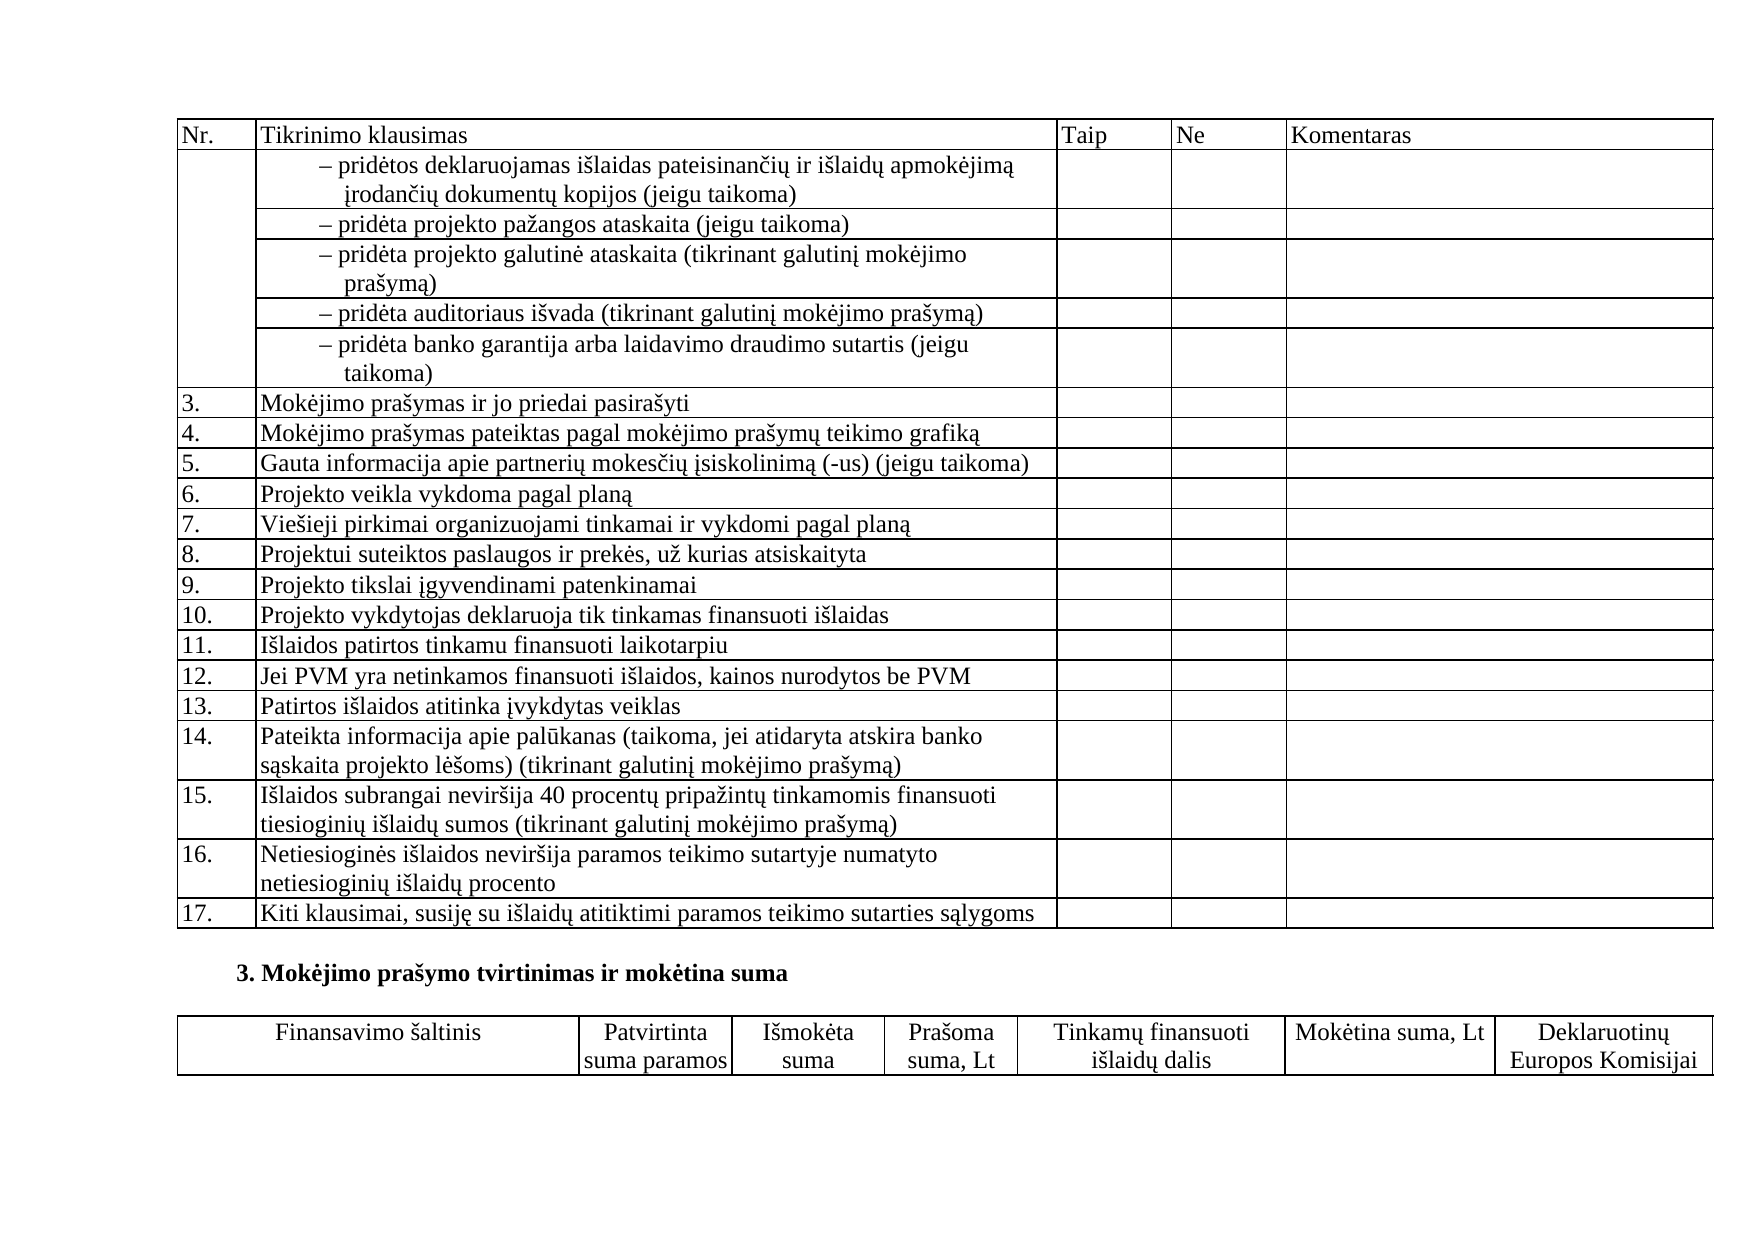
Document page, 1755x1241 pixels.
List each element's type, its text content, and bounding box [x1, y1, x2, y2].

table_cell [1058, 691, 1171, 720]
table_cell [1058, 150, 1171, 208]
table_header Patvirtinta suma paramos [580, 1017, 731, 1074]
table_cell Gauta informacija apie partnerių mokesčių įsiskolinimą (-us) (jeigu taikoma) [257, 449, 1056, 477]
table_cell [1287, 721, 1712, 779]
table_cell [1172, 600, 1286, 629]
table_cell 3. [178, 388, 255, 417]
table_cell [1287, 691, 1712, 720]
text 3. Mokėjimo prašymo tvirtinimas ir mokėtina suma [177, 958, 1695, 986]
table_cell 12. [178, 661, 255, 689]
table_cell [1058, 388, 1171, 417]
table_cell [1287, 899, 1712, 927]
table_cell [1172, 388, 1286, 417]
table_cell [1172, 661, 1286, 689]
table_cell 14. [178, 721, 255, 779]
table_cell [1287, 388, 1712, 417]
table_cell [1058, 661, 1171, 689]
table_header Nr. [178, 120, 255, 148]
table_cell Išlaidos patirtos tinkamu finansuoti laikotarpiu [257, 631, 1056, 659]
table_cell [1058, 781, 1171, 838]
table_cell [1287, 479, 1712, 508]
table_header Ne [1172, 120, 1286, 148]
table_header Išmokėta suma [733, 1017, 884, 1074]
table_cell Netiesioginės išlaidos neviršija paramos teikimo sutartyje numatyto netiesioginių išlaidų procento [257, 840, 1056, 897]
table_cell Mokėjimo prašymas pateiktas pagal mokėjimo prašymų teikimo grafiką [257, 418, 1056, 447]
table_cell [1172, 570, 1286, 598]
table_cell [1058, 329, 1171, 386]
table_cell 6. [178, 479, 255, 508]
table_cell [1287, 781, 1712, 838]
table_cell [1058, 449, 1171, 477]
table_cell [1058, 509, 1171, 538]
table_cell 8. [178, 540, 255, 568]
table_cell Pateikta informacija apie palūkanas (taikoma, jei atidaryta atskira banko sąskaita projekto lėšoms) (tikrinant galutinį mokėjimo prašymą) [257, 721, 1056, 779]
table_cell Patirtos išlaidos atitinka įvykdytas veiklas [257, 691, 1056, 720]
table_cell – pridėta auditoriaus išvada (tikrinant galutinį mokėjimo prašymą) [257, 299, 1056, 327]
table_cell [1172, 479, 1286, 508]
table_cell [1287, 150, 1712, 208]
table_cell [1058, 540, 1171, 568]
table_cell 9. [178, 570, 255, 598]
table_cell 13. [178, 691, 255, 720]
table_cell 15. [178, 781, 255, 838]
table_cell [178, 150, 255, 386]
table_cell – pridėtos deklaruojamas išlaidas pateisinančių ir išlaidų apmokėjimą įrodančių dokumentų kopijos (jeigu taikoma) [257, 150, 1056, 208]
table_cell [1058, 479, 1171, 508]
table_cell [1058, 240, 1171, 297]
table_cell [1058, 570, 1171, 598]
table_header Mokėtina suma, Lt [1286, 1017, 1494, 1074]
table_header Tikrinimo klausimas [257, 120, 1056, 148]
table_cell [1287, 240, 1712, 297]
table_cell [1172, 299, 1286, 327]
table_cell – pridėta projekto galutinė ataskaita (tikrinant galutinį mokėjimo prašymą) [257, 240, 1056, 297]
table_cell [1287, 840, 1712, 897]
table_cell 5. [178, 449, 255, 477]
table_cell [1172, 418, 1286, 447]
table_cell Projekto veikla vykdoma pagal planą [257, 479, 1056, 508]
table_cell Išlaidos subrangai neviršija 40 procentų pripažintų tinkamomis finansuoti tiesioginių išlaidų sumos (tikrinant galutinį mokėjimo prašymą) [257, 781, 1056, 838]
table_cell [1287, 299, 1712, 327]
table_cell [1172, 899, 1286, 927]
table_cell [1287, 418, 1712, 447]
table_cell Kiti klausimai, susiję su išlaidų atitiktimi paramos teikimo sutarties sąlygoms [257, 899, 1056, 927]
table_cell [1058, 631, 1171, 659]
table_cell [1287, 449, 1712, 477]
table_cell [1058, 899, 1171, 927]
table_cell [1172, 540, 1286, 568]
table_cell Viešieji pirkimai organizuojami tinkamai ir vykdomi pagal planą [257, 509, 1056, 538]
table_header Tinkamų finansuoti išlaidų dalis [1018, 1017, 1284, 1074]
table_cell [1287, 209, 1712, 238]
table_cell [1058, 840, 1171, 897]
table_cell [1172, 509, 1286, 538]
table_cell [1287, 329, 1712, 386]
table_header Komentaras [1287, 120, 1712, 148]
table_cell [1172, 721, 1286, 779]
table_cell Projektui suteiktos paslaugos ir prekės, už kurias atsiskaityta [257, 540, 1056, 568]
table_header Finansavimo šaltinis [178, 1017, 578, 1074]
table_header Taip [1058, 120, 1171, 148]
table_cell [1287, 600, 1712, 629]
table_header Prašoma suma, Lt [885, 1017, 1017, 1074]
table_cell Projekto vykdytojas deklaruoja tik tinkamas finansuoti išlaidas [257, 600, 1056, 629]
table_cell [1058, 299, 1171, 327]
table_cell 4. [178, 418, 255, 447]
table_cell [1287, 631, 1712, 659]
table_cell [1172, 150, 1286, 208]
table_cell [1058, 418, 1171, 447]
table_cell [1172, 449, 1286, 477]
table_cell [1172, 781, 1286, 838]
table_cell 17. [178, 899, 255, 927]
table_cell – pridėta banko garantija arba laidavimo draudimo sutartis (jeigu taikoma) [257, 329, 1056, 386]
table_cell [1058, 600, 1171, 629]
table_cell [1287, 661, 1712, 689]
table_cell Jei PVM yra netinkamos finansuoti išlaidos, kainos nurodytos be PVM [257, 661, 1056, 689]
table_cell [1172, 631, 1286, 659]
table_cell [1172, 209, 1286, 238]
table_cell 11. [178, 631, 255, 659]
table_cell [1287, 540, 1712, 568]
table_cell [1058, 209, 1171, 238]
table_cell Projekto tikslai įgyvendinami patenkinamai [257, 570, 1056, 598]
table_cell [1172, 691, 1286, 720]
table_cell 16. [178, 840, 255, 897]
table_cell 7. [178, 509, 255, 538]
table_cell [1172, 329, 1286, 386]
table_cell [1172, 240, 1286, 297]
table_cell [1058, 721, 1171, 779]
table_cell [1287, 570, 1712, 598]
table_cell – pridėta projekto pažangos ataskaita (jeigu taikoma) [257, 209, 1056, 238]
table_cell 10. [178, 600, 255, 629]
table_header Deklaruotinų Europos Komisijai [1496, 1017, 1712, 1074]
table_cell [1287, 509, 1712, 538]
table_cell [1172, 840, 1286, 897]
table_cell Mokėjimo prašymas ir jo priedai pasirašyti [257, 388, 1056, 417]
